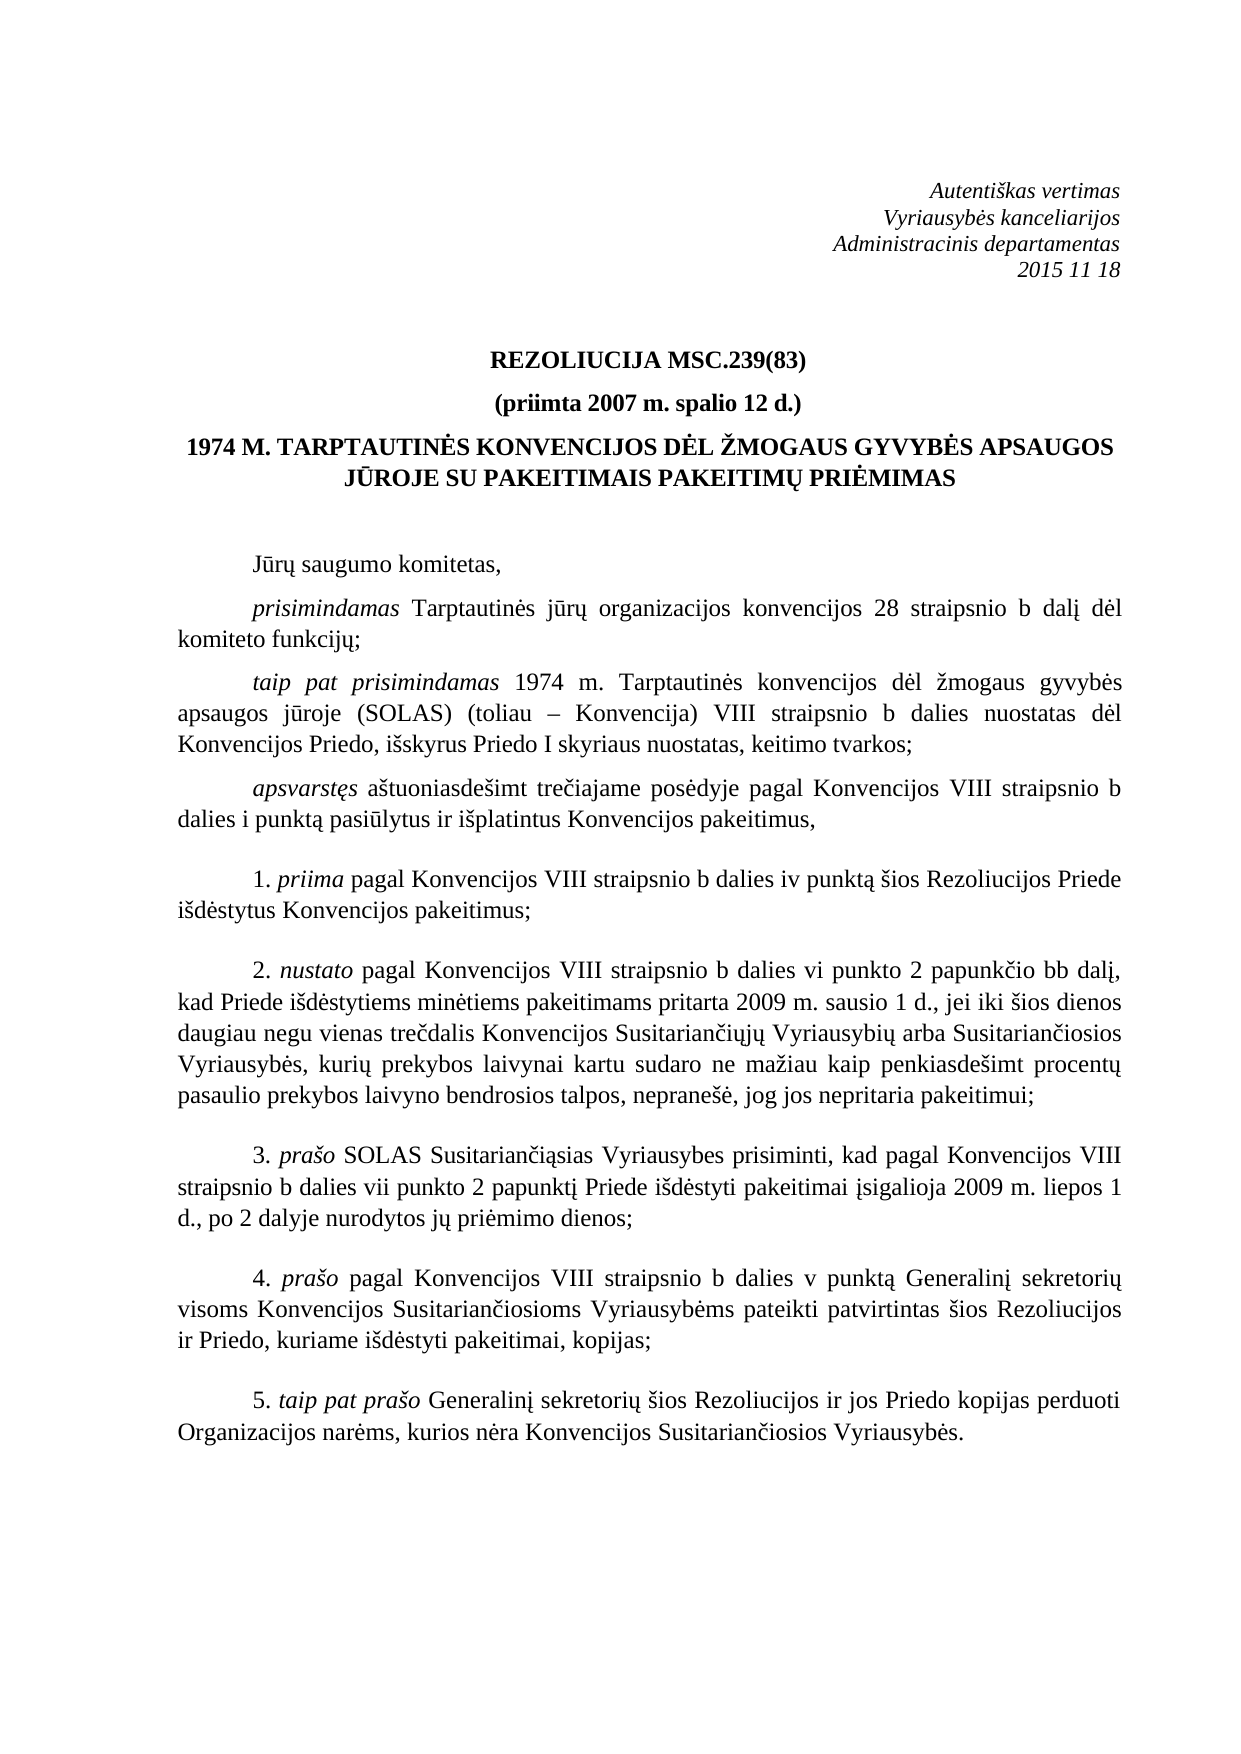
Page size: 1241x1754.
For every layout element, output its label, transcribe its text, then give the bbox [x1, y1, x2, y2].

text prisimindamas Tarptautinės jūrų organizacijos konvencijos 28 straipsnio b dalį dėl komiteto funkcijų; [177, 590, 1122, 653]
text 1974 M. TARPTAUTINĖS KONVENCIJOS DĖL ŽMOGAUS GYVYBĖS APSAUGOS JŪROJE SU PAKEITIMAIS PAKEITIMŲ PRIĖMIMAS [177, 429, 1122, 492]
text 3. prašo SOLAS Susitariančiąsias Vyriausybes prisiminti, kad pagal Konvencijos VIII straipsnio b dalies vii punkto 2 papunktį Priede išdėstyti pakeitimai įsigalioja 2009 m. liepos 1 d., po 2 dalyje nurodytos jų priėmimo dienos; [177, 1138, 1122, 1232]
text Jūrų saugumo komitetas, [177, 547, 1122, 578]
text 2. nustato pagal Konvencijos VIII straipsnio b dalies vi punkto 2 papunkčio bb dalį, kad Priede išdėstytiems minėtiems pakeitimams pritarta 2009 m. sausio 1 d., jei iki šios dienos daugiau negu vienas trečdalis Konvencijos Susitariančiųjų Vyriausybių arba Susitariančiosios Vyriausybės, kurių prekybos laivynai kartu sudaro ne mažiau kaip penkiasdešimt procentų pasaulio prekybos laivyno bendrosios talpos, nepranešė, jog jos nepritaria pakeitimui; [177, 953, 1122, 1109]
text REZOLIUCIJA MSC.239(83) [177, 343, 1119, 374]
text 1. priima pagal Konvencijos VIII straipsnio b dalies iv punktą šios Rezoliucijos Priede išdėstytus Konvencijos pakeitimus; [177, 862, 1122, 924]
text taip pat prisimindamas 1974 m. Tarptautinės konvencijos dėl žmogaus gyvybės apsaugos jūroje (SOLAS) (toliau – Konvencija) VIII straipsnio b dalies nuostatas dėl Konvencijos Priedo, išskyrus Priedo I skyriaus nuostatas, keitimo tvarkos; [177, 664, 1122, 758]
text 5. taip pat prašo Generalinį sekretorių šios Rezoliucijos ir jos Priedo kopijas perduoti Organizacijos narėms, kurios nėra Konvencijos Susitariančiosios Vyriausybės. [177, 1383, 1122, 1445]
text Autentiškas vertimas [177, 177, 1122, 203]
text (priimta 2007 m. spalio 12 d.) [177, 386, 1119, 417]
text apsvarstęs aštuoniasdešimt trečiajame posėdyje pagal Konvencijos VIII straipsnio b dalies i punktą pasiūlytus ir išplatintus Konvencijos pakeitimus, [177, 770, 1122, 833]
text Administracinis departamentas [177, 230, 1122, 256]
text 2015 11 18 [177, 256, 1122, 283]
text Vyriausybės kanceliarijos [177, 203, 1122, 230]
text 4. prašo pagal Konvencijos VIII straipsnio b dalies v punktą Generalinį sekretorių visoms Konvencijos Susitariančiosioms Vyriausybėms pateikti patvirtintas šios Rezoliucijos ir Priedo, kuriame išdėstyti pakeitimai, kopijas; [177, 1260, 1122, 1354]
